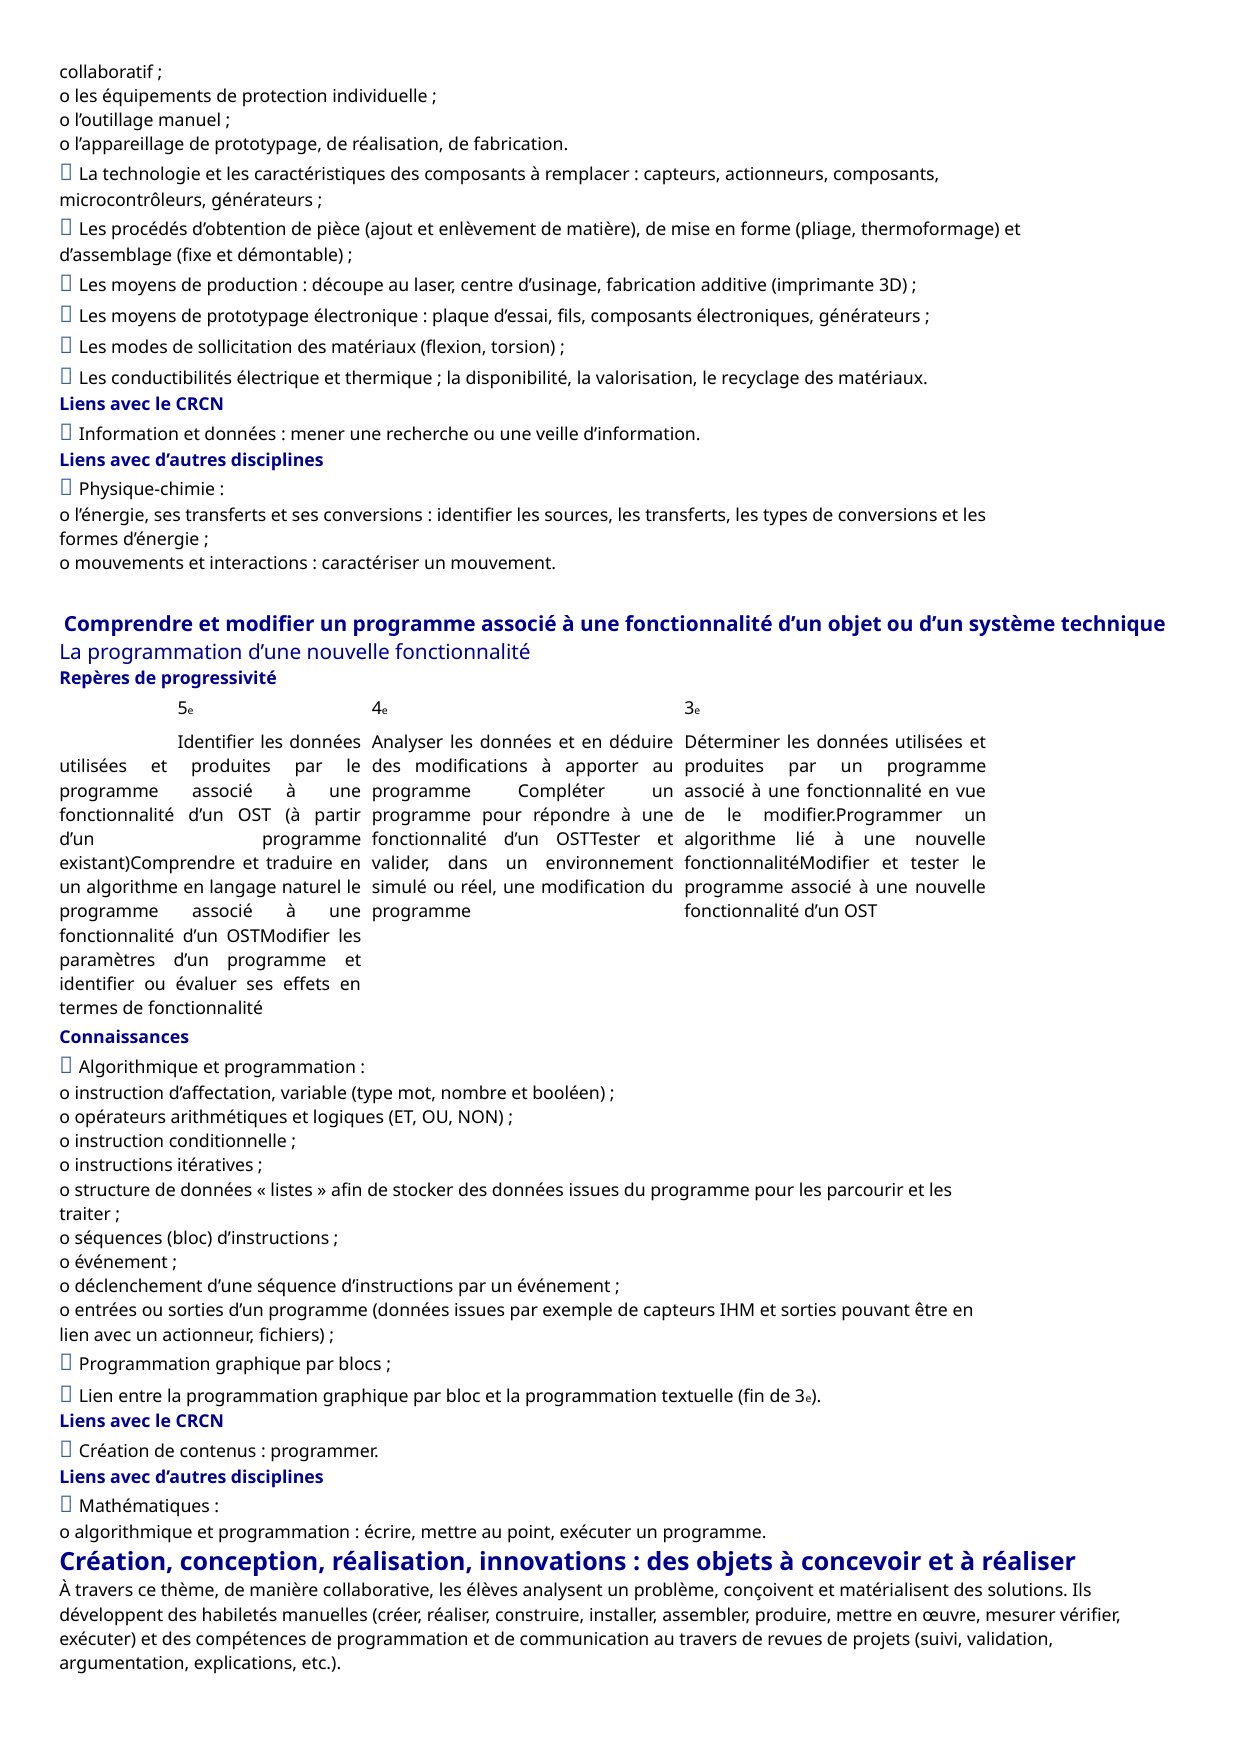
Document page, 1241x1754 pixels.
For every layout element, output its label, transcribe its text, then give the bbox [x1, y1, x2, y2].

text  Programmation graphique par blocs ; [59, 1346, 1181, 1377]
text o déclenchement d’une séquence d’instructions par un événement ; [59, 1274, 1181, 1298]
table_cell Analyser les données et en déduire des modifications à apporter au programme Compléter un programme pour répondre à une fonctionnalité d’un OSTTester et valider, dans un environnement simulé ou réel, une modification du programme [366, 725, 679, 1025]
text  Information et données : mener une recherche ou une veille d’information. [59, 416, 1181, 447]
text o entrées ou sorties d’un programme (données issues par exemple de capteurs IHM et sorties pouvant être en [59, 1298, 1181, 1322]
text formes d’énergie ; [59, 527, 1181, 551]
text Repères de progressivité [59, 666, 1181, 690]
text collaboratif ; [59, 59, 1181, 83]
text o l’énergie, ses transferts et ses conversions : identifier les sources, les transferts, les types de conversions et les [59, 502, 1181, 527]
text  Algorithmique et programmation : [59, 1049, 1181, 1080]
text o instructions itératives ; [59, 1153, 1181, 1177]
table_header 4e [366, 690, 679, 724]
text  Les conductibilités électrique et thermique ; la disponibilité, la valorisation, le recyclage des matériaux. [59, 360, 1181, 392]
text  Les procédés d’obtention de pièce (ajout et enlèvement de matière), de mise en forme (pliage, thermoformage) et [59, 211, 1181, 242]
text d’assemblage (fixe et démontable) ; [59, 242, 1181, 267]
text Liens avec le CRCN [59, 392, 1181, 416]
table_header 5e [54, 690, 366, 724]
text o instruction conditionnelle ; [59, 1129, 1181, 1153]
text La programmation d’une nouvelle fonctionnalité [59, 637, 1181, 666]
text o séquences (bloc) d’instructions ; [59, 1225, 1181, 1249]
text  Mathématiques : [59, 1488, 1181, 1519]
table_header 3e [679, 690, 991, 724]
text microcontrôleurs, générateurs ; [59, 187, 1181, 211]
text  Lien entre la programmation graphique par bloc et la programmation textuelle (fin de 3e). [59, 1377, 1181, 1409]
text lien avec un actionneur, fichiers) ; [59, 1322, 1181, 1346]
text Liens avec d’autres disciplines [59, 447, 1181, 471]
text  Les moyens de production : découpe au laser, centre d’usinage, fabrication additive (imprimante 3D) ; [59, 267, 1181, 298]
text o opérateurs arithmétiques et logiques (ET, OU, NON) ; [59, 1104, 1181, 1129]
text  Les modes de sollicitation des matériaux (flexion, torsion) ; [59, 329, 1181, 360]
text  Physique-chimie : [59, 471, 1181, 502]
text À travers ce thème, de manière collaborative, les élèves analysent un problème, conçoivent et matérialisent des solutions. Ils développent des habiletés manuelles (créer, réaliser, construire, installer, assembler, produire, mettre en œuvre, mesurer vérifier, exécuter) et des compétences de programmation et de communication au travers de revues de projets (suivi, validation, argumentation, explications, etc.). [59, 1578, 1181, 1674]
text o structure de données « listes » afin de stocker des données issues du programme pour les parcourir et les [59, 1177, 1181, 1201]
text Création, conception, réalisation, innovations : des objets à concevoir et à réaliser [59, 1544, 1181, 1578]
text traiter ; [59, 1201, 1181, 1225]
text o l’outillage manuel ; [59, 107, 1181, 132]
text o algorithmique et programmation : écrire, mettre au point, exécuter un programme. [59, 1519, 1181, 1544]
text Liens avec le CRCN [59, 1409, 1181, 1433]
text o mouvements et interactions : caractériser un mouvement. [59, 551, 1181, 575]
text Comprendre et modifier un programme associé à une fonctionnalité d’un objet ou d’un système technique [59, 609, 1181, 637]
text  Création de contenus : programmer. [59, 1433, 1181, 1464]
table_cell Identifier les données utilisées et produites par le programme associé à une fonctionnalité d’un OST (à partir d’un programme existant)Comprendre et traduire en un algorithme en langage naturel le programme associé à une fonctionnalité d’un OSTModifier les paramètres d’un programme et identifier ou évaluer ses effets en termes de fonctionnalité [54, 725, 366, 1025]
text Connaissances [59, 1025, 1181, 1049]
table_cell Déterminer les données utilisées et produites par un programme associé à une fonctionnalité en vue de le modifier.Programmer un algorithme lié à une nouvelle fonctionnalitéModifier et tester le programme associé à une nouvelle fonctionnalité d’un OST [679, 725, 991, 1025]
text o l’appareillage de prototypage, de réalisation, de fabrication. [59, 132, 1181, 156]
text o instruction d’affectation, variable (type mot, nombre et booléen) ; [59, 1080, 1181, 1104]
text Liens avec d’autres disciplines [59, 1464, 1181, 1488]
text  La technologie et les caractéristiques des composants à remplacer : capteurs, actionneurs, composants, [59, 156, 1181, 187]
text  Les moyens de prototypage électronique : plaque d’essai, fils, composants électroniques, générateurs ; [59, 298, 1181, 329]
text o événement ; [59, 1249, 1181, 1274]
text o les équipements de protection individuelle ; [59, 83, 1181, 107]
